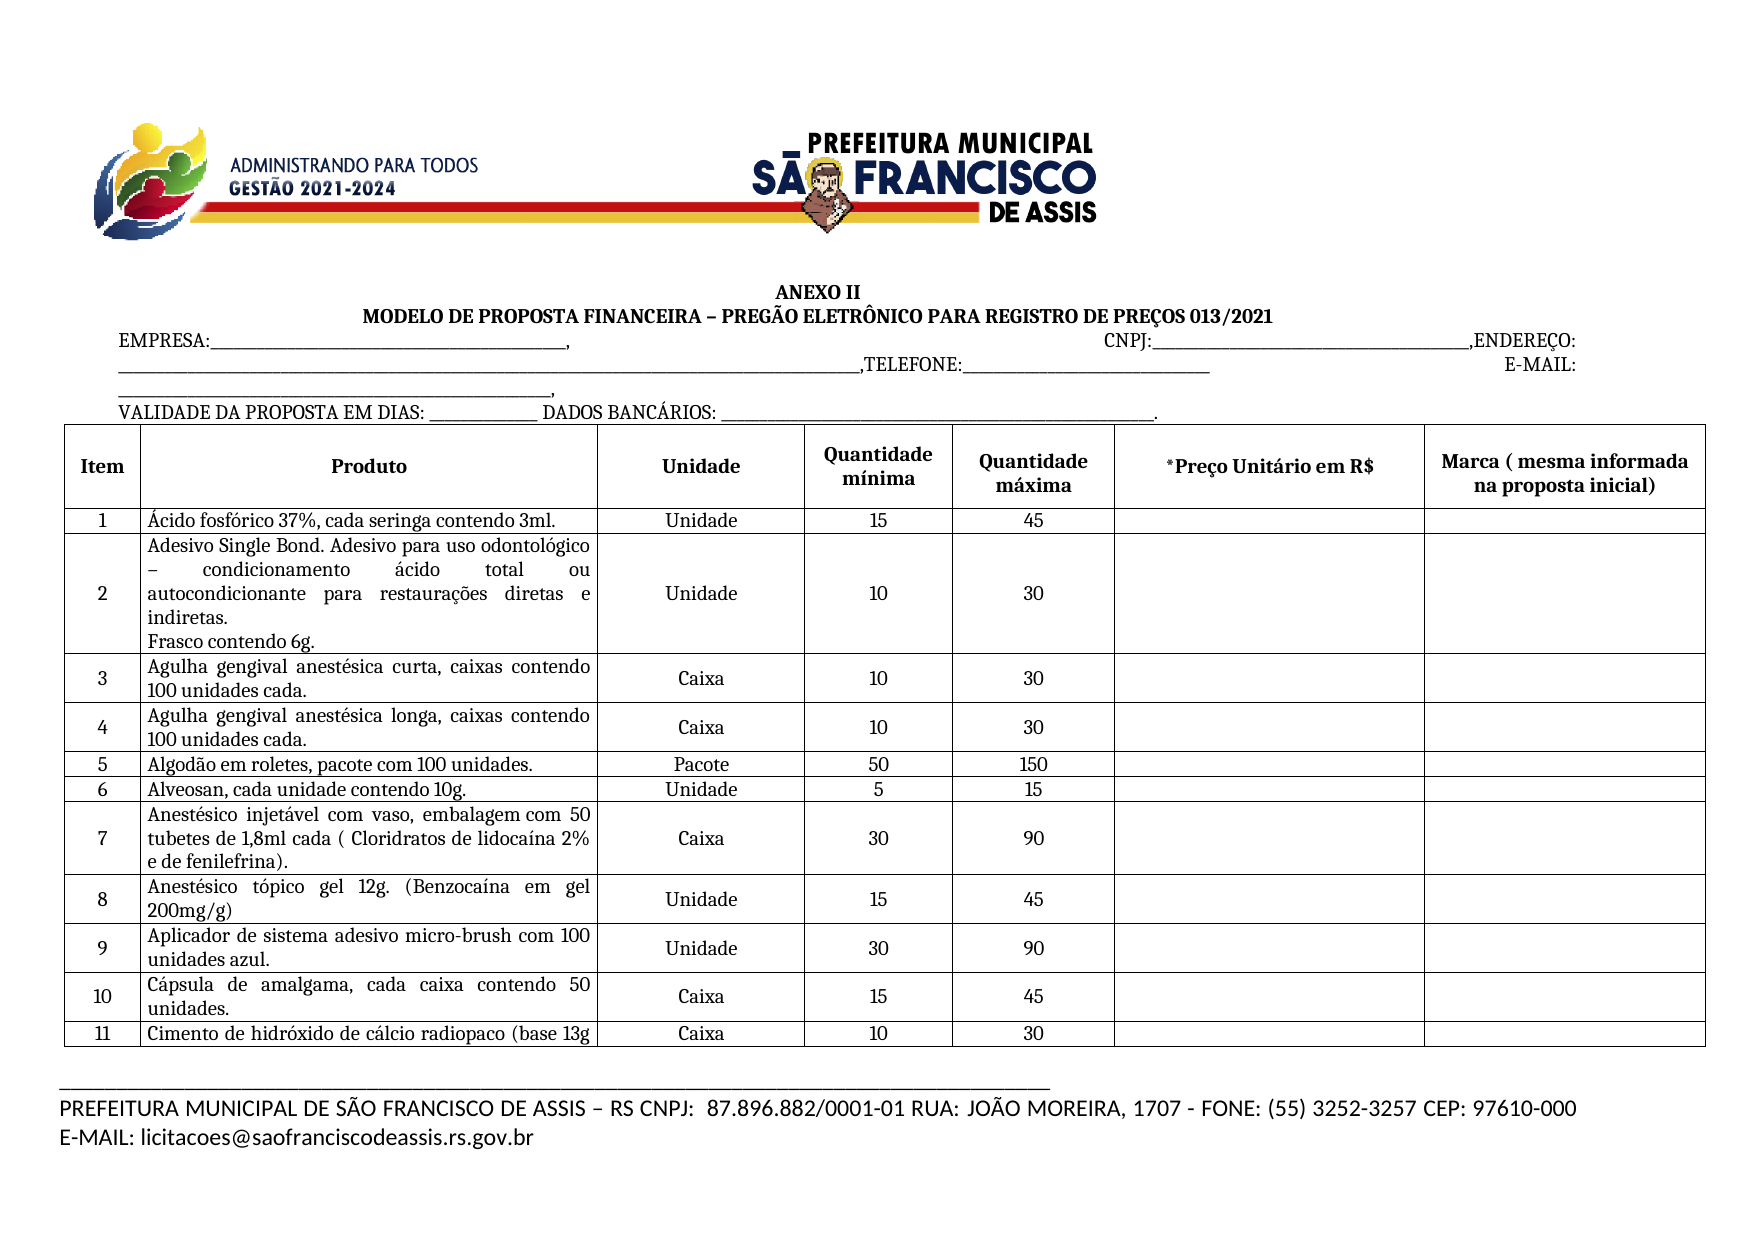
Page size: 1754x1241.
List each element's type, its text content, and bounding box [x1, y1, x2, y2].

table_cell 30 [953, 654, 1114, 702]
table_cell [1425, 875, 1705, 923]
table_cell [1425, 752, 1705, 776]
table_cell Anestésico tópico gel 12g. (Benzocaína em gel 200mg/g) [141, 875, 597, 923]
table_cell 30 [953, 534, 1114, 653]
table_cell Adesivo Single Bond. Adesivo para uso odontológico – condicionamento ácido total ou autocondicionante para restaurações diretas e indiretas. Frasco contendo 6g. [141, 534, 597, 653]
table_cell 4 [65, 703, 140, 751]
table_cell 11 [65, 1022, 140, 1046]
table_cell [1115, 1022, 1424, 1046]
table_cell Unidade [598, 875, 804, 923]
table_cell 10 [805, 1022, 952, 1046]
table_header Unidade [598, 425, 804, 507]
table_cell [1115, 703, 1424, 751]
table_cell Pacote [598, 752, 804, 776]
table_cell [1425, 703, 1705, 751]
table_cell [1425, 924, 1705, 972]
table_cell 10 [805, 534, 952, 653]
table_cell 5 [65, 752, 140, 776]
table_cell 5 [805, 777, 952, 801]
table_cell [1425, 777, 1705, 801]
table_cell 10 [805, 703, 952, 751]
table_header Item [65, 425, 140, 507]
table_cell 30 [953, 1022, 1114, 1046]
table_cell Agulha gengival anestésica longa, caixas contendo 100 unidades cada. [141, 703, 597, 751]
table_cell 45 [953, 509, 1114, 532]
table_cell 45 [953, 875, 1114, 923]
table_cell [1115, 752, 1424, 776]
table_cell Caixa [598, 802, 804, 874]
table_cell 8 [65, 875, 140, 923]
table_cell Unidade [598, 777, 804, 801]
table_cell 2 [65, 534, 140, 653]
text ANEXO II [59, 281, 1577, 304]
table_cell [1425, 654, 1705, 702]
text VALIDADE DA PROPOSTA EM DIAS: ______________ DADOS BANCÁRIOS: ________________________________________________________. [118, 400, 1577, 424]
table_cell Aplicador de sistema adesivo micro-brush com 100 unidades azul. [141, 924, 597, 972]
table_cell [1115, 973, 1424, 1021]
table_cell Caixa [598, 973, 804, 1021]
table_cell Ácido fosfórico 37%, cada seringa contendo 3ml. [141, 509, 597, 532]
table_cell 1 [65, 509, 140, 532]
table_cell Caixa [598, 703, 804, 751]
table_cell 15 [805, 973, 952, 1021]
table_cell [1115, 777, 1424, 801]
table_cell 90 [953, 924, 1114, 972]
table_cell 6 [65, 777, 140, 801]
table_header Quantidade máxima [953, 425, 1114, 507]
table_cell [1115, 534, 1424, 653]
table_cell 15 [805, 509, 952, 532]
table_cell 30 [805, 802, 952, 874]
table_cell [1115, 802, 1424, 874]
table_cell 30 [953, 703, 1114, 751]
table_cell [1115, 875, 1424, 923]
table_header *Preço Unitário em R$ [1115, 425, 1424, 507]
text EMPRESA:______________________________________________, CNPJ:_________________________________________,ENDEREÇO: ________________________________________________________________________________________________,TELEFONE:________________________________ E-MAIL: ________________________________________________________, [118, 328, 1577, 400]
table_cell 90 [953, 802, 1114, 874]
table_cell Caixa [598, 1022, 804, 1046]
table_cell Anestésico injetável com vaso, embalagem com 50 tubetes de 1,8ml cada ( Cloridratos de lidocaína 2% e de fenilefrina). [141, 802, 597, 874]
table_cell 9 [65, 924, 140, 972]
table_cell Unidade [598, 924, 804, 972]
table_cell 10 [805, 654, 952, 702]
table_cell 150 [953, 752, 1114, 776]
table_cell [1115, 509, 1424, 532]
table_cell [1425, 1022, 1705, 1046]
table_cell Unidade [598, 534, 804, 653]
table_cell [1425, 534, 1705, 653]
table_cell Cimento de hidróxido de cálcio radiopaco (base 13g [141, 1022, 597, 1046]
table_cell 7 [65, 802, 140, 874]
table_cell Alveosan, cada unidade contendo 10g. [141, 777, 597, 801]
table_cell 45 [953, 973, 1114, 1021]
table_cell [1115, 924, 1424, 972]
table_cell [1115, 654, 1424, 702]
table_cell [1425, 802, 1705, 874]
table_cell Unidade [598, 509, 804, 532]
table_cell Agulha gengival anestésica curta, caixas contendo 100 unidades cada. [141, 654, 597, 702]
text MODELO DE PROPOSTA FINANCEIRA – PREGÃO ELETRÔNICO PARA REGISTRO DE PREÇOS 013/2021 [59, 304, 1577, 328]
table_cell 30 [805, 924, 952, 972]
table_cell [1425, 973, 1705, 1021]
table_cell 10 [65, 973, 140, 1021]
table_cell Algodão em roletes, pacote com 100 unidades. [141, 752, 597, 776]
table_header Marca ( mesma informada na proposta inicial) [1425, 425, 1705, 507]
table_cell 15 [805, 875, 952, 923]
table_cell Cápsula de amalgama, cada caixa contendo 50 unidades. [141, 973, 597, 1021]
table_cell 3 [65, 654, 140, 702]
table_cell Caixa [598, 654, 804, 702]
table_cell 50 [805, 752, 952, 776]
table_header Produto [141, 425, 597, 507]
table_header Quantidade mínima [805, 425, 952, 507]
table_cell 15 [953, 777, 1114, 801]
table_cell [1425, 509, 1705, 532]
